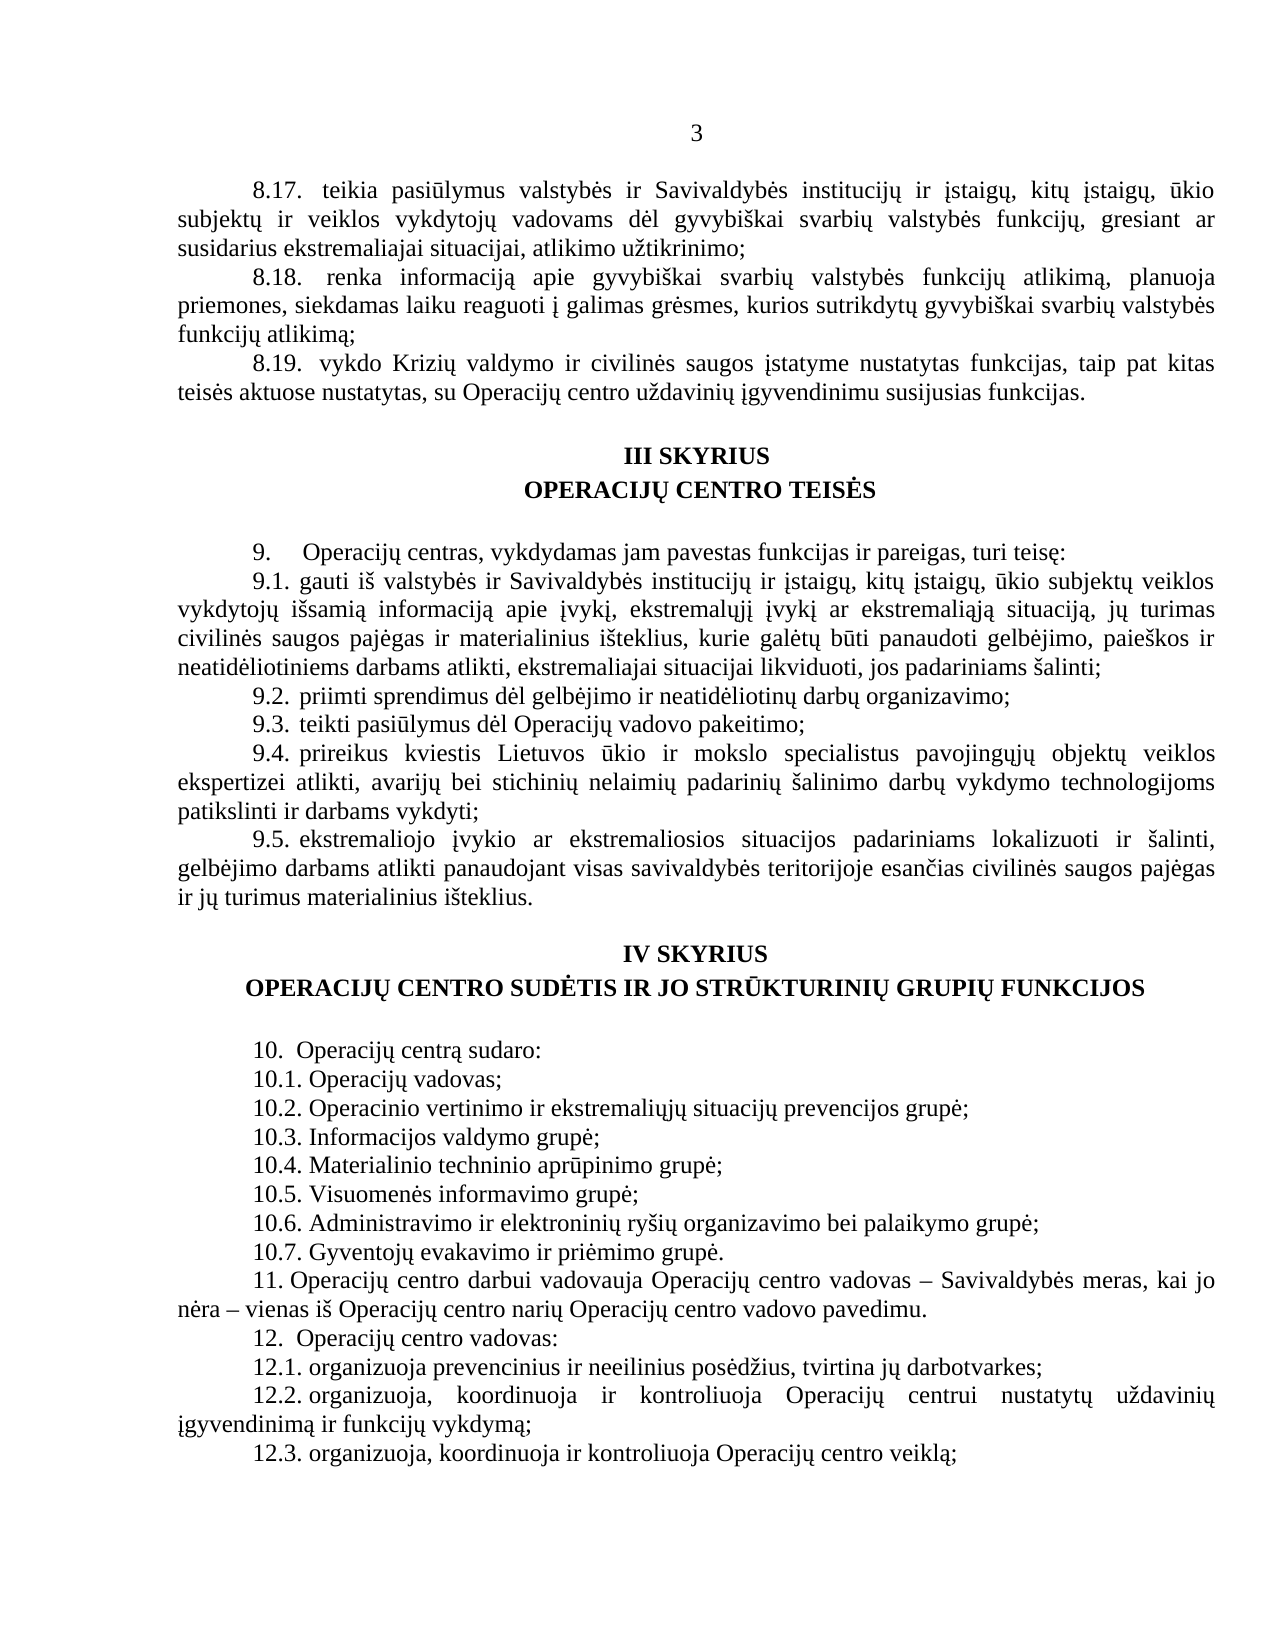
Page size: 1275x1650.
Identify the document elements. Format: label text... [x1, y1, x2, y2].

text III SKYRIUS [177, 441, 1216, 470]
text IV SKYRIUS [175, 939, 1216, 968]
text 9.3. teikti pasiūlymus dėl Operacijų vadovo pakeitimo; [177, 709, 1216, 738]
text 12.3. organizuoja, koordinuoja ir kontroliuoja Operacijų centro veiklą; [177, 1438, 1216, 1467]
text OPERACIJŲ CENTRO TEISĖS [177, 475, 1216, 503]
text 10.1. Operacijų vadovas; [177, 1064, 1216, 1093]
text 9. Operacijų centras, vykdydamas jam pavestas funkcijas ir pareigas, turi teisę: [252, 537, 1216, 566]
text 9.4. prireikus kviestis Lietuvos ūkio ir mokslo specialistus pavojingųjų objektų veiklos ekspertizei atlikti, avarijų bei stichinių nelaimių padarinių šalinimo darbų vykdymo technologijoms patikslinti ir darbams vykdyti; [177, 738, 1216, 824]
text 9.1. gauti iš valstybės ir Savivaldybės institucijų ir įstaigų, kitų įstaigų, ūkio subjektų veiklos vykdytojų išsamią informaciją apie įvykį, ekstremalųjį įvykį ar ekstremaliąją situaciją, jų turimas civilinės saugos pajėgas ir materialinius išteklius, kurie galėtų būti panaudoti gelbėjimo, paieškos ir neatidėliotiniems darbams atlikti, ekstremaliajai situacijai likviduoti, jos padariniams šalinti; [177, 566, 1216, 681]
text 10.7. Gyventojų evakavimo ir priėmimo grupė. [177, 1237, 1216, 1265]
text 8.17. teikia pasiūlymus valstybės ir Savivaldybės institucijų ir įstaigų, kitų įstaigų, ūkio subjektų ir veiklos vykdytojų vadovams dėl gyvybiškai svarbių valstybės funkcijų, gresiant ar susidarius ekstremaliajai situacijai, atlikimo užtikrinimo; [177, 176, 1216, 262]
text 9.5. ekstremaliojo įvykio ar ekstremaliosios situacijos padariniams lokalizuoti ir šalinti, gelbėjimo darbams atlikti panaudojant visas savivaldybės teritorijoje esančias civilinės saugos pajėgas ir jų turimus materialinius išteklius. [177, 824, 1216, 911]
text OPERACIJŲ CENTRO SUDĖTIS IR JO STRŪKTURINIŲ GRUPIŲ FUNKCIJOS [175, 973, 1216, 1002]
text 10. Operacijų centrą sudaro: [252, 1035, 1216, 1064]
text 10.2. Operacinio vertinimo ir ekstremaliųjų situacijų prevencijos grupė; [177, 1093, 1216, 1122]
text 9.2. priimti sprendimus dėl gelbėjimo ir neatidėliotinų darbų organizavimo; [177, 681, 1216, 709]
text 12.2. organizuoja, koordinuoja ir kontroliuoja Operacijų centrui nustatytų uždavinių įgyvendinimą ir funkcijų vykdymą; [177, 1380, 1216, 1438]
text 10.3. Informacijos valdymo grupė; [177, 1122, 1216, 1150]
text 8.18. renka informaciją apie gyvybiškai svarbių valstybės funkcijų atlikimą, planuoja priemones, siekdamas laiku reaguoti į galimas grėsmes, kurios sutrikdytų gyvybiškai svarbių valstybės funkcijų atlikimą; [177, 262, 1216, 348]
text 10.5. Visuomenės informavimo grupė; [177, 1179, 1216, 1208]
text 12.1. organizuoja prevencinius ir neeilinius posėdžius, tvirtina jų darbotvarkes; [177, 1352, 1216, 1380]
text 10.6. Administravimo ir elektroninių ryšių organizavimo bei palaikymo grupė; [177, 1208, 1216, 1237]
text 12. Operacijų centro vadovas: [252, 1323, 1216, 1352]
text 10.4. Materialinio techninio aprūpinimo grupė; [177, 1150, 1216, 1179]
text 8.19. vykdo Krizių valdymo ir civilinės saugos įstatyme nustatytas funkcijas, taip pat kitas teisės aktuose nustatytas, su Operacijų centro uždavinių įgyvendinimu susijusias funkcijas. [177, 348, 1216, 406]
text 11. Operacijų centro darbui vadovauja Operacijų centro vadovas – Savivaldybės meras, kai jo nėra – vienas iš Operacijų centro narių Operacijų centro vadovo pavedimu. [177, 1265, 1216, 1323]
